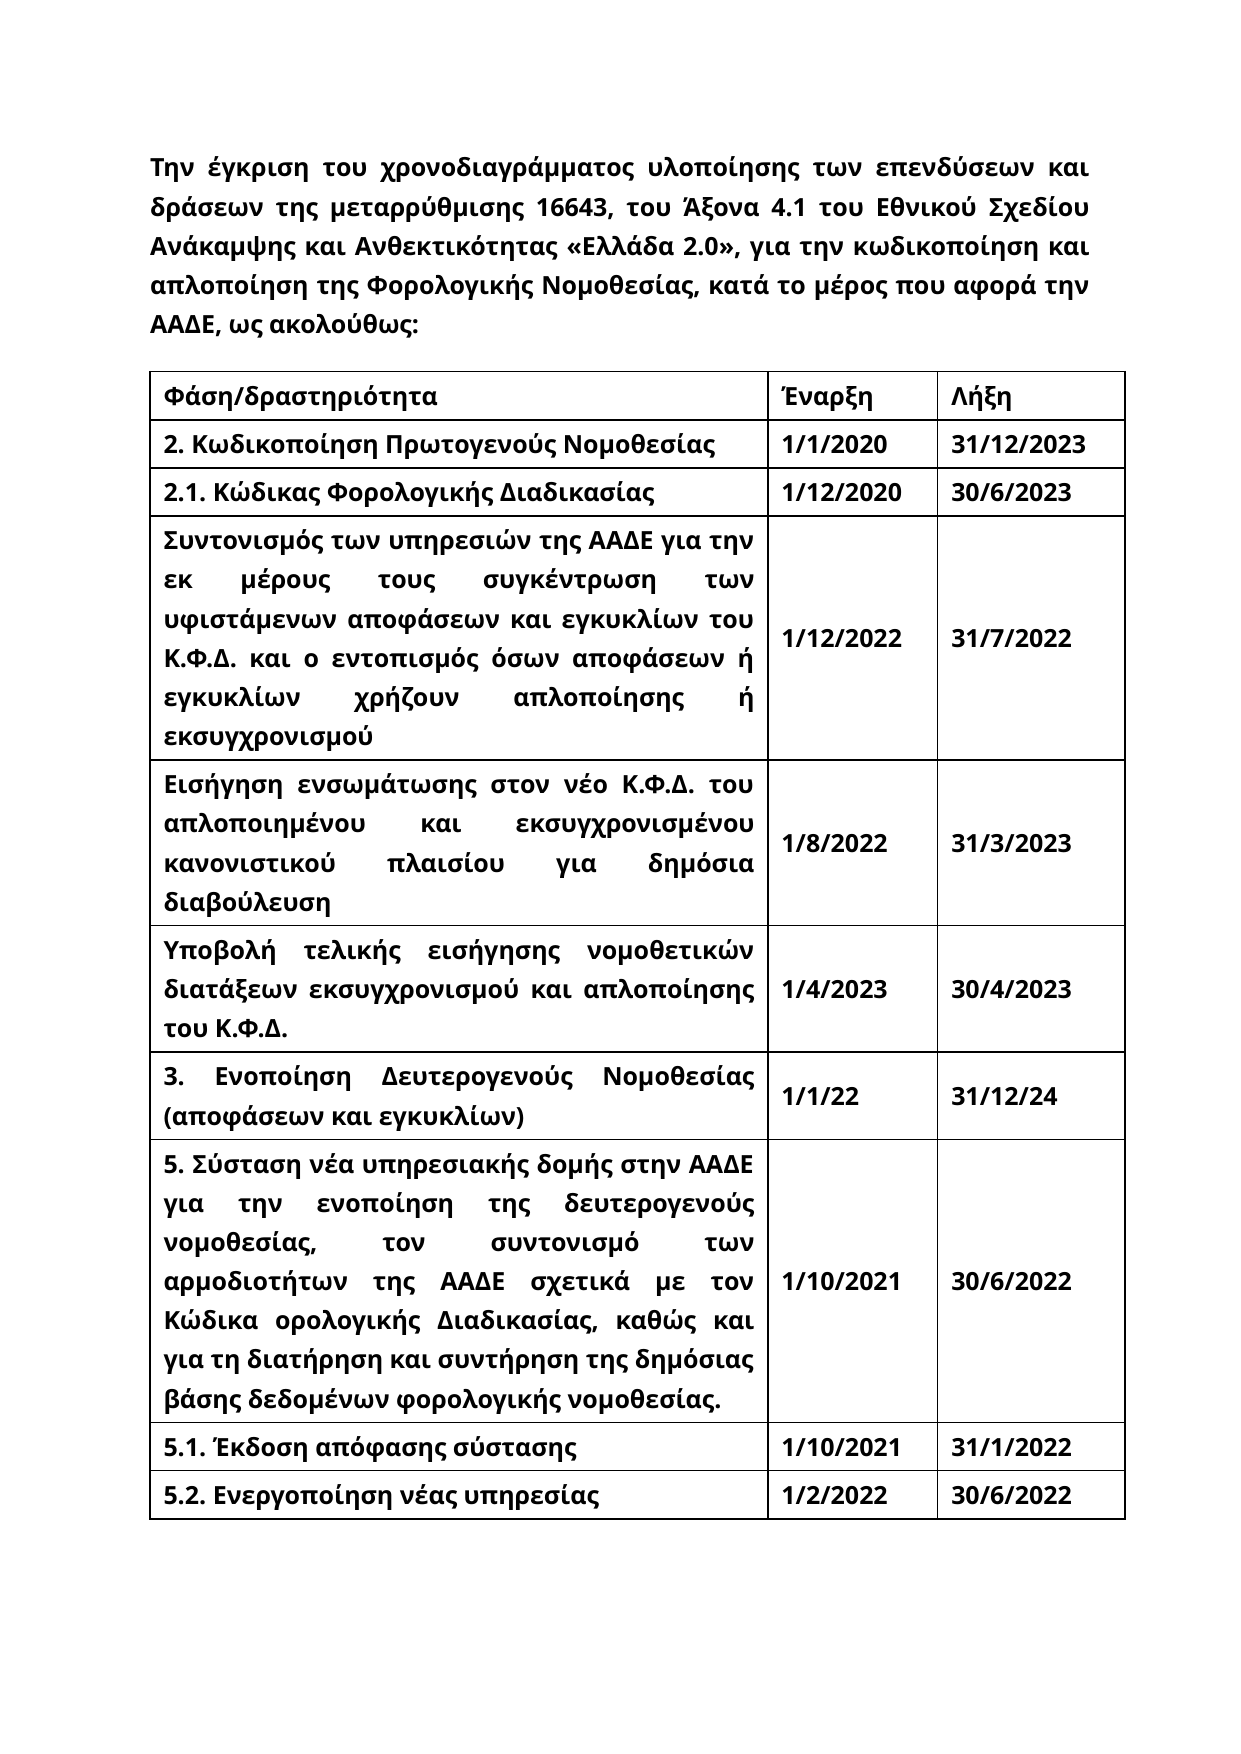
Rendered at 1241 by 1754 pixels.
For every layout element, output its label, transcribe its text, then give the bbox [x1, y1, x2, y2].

table_cell 1/12/2022 [769, 517, 937, 759]
table_header Λήξη [938, 372, 1124, 419]
table_cell 1/1/2020 [769, 421, 937, 467]
table_cell 5.2. Ενεργοποίηση νέας υπηρεσίας [151, 1471, 767, 1518]
table_cell 1/10/2021 [769, 1423, 937, 1470]
table_cell Συντονισμός των υπηρεσιών της ΑΑΔΕ για την εκ μέρους τους συγκέντρωση των υφιστάμενων αποφάσεων και εγκυκλίων του Κ.Φ.Δ. και ο εντοπισμός όσων αποφάσεων ή εγκυκλίων χρήζουν απλοποίησης ή εκσυγχρονισμού [151, 517, 767, 759]
table_cell Εισήγηση ενσωμάτωσης στον νέο Κ.Φ.Δ. του απλοποιημένου και εκσυγχρονισμένου κανονιστικού πλαισίου για δημόσια διαβούλευση [151, 761, 767, 925]
table_cell 30/6/2022 [938, 1140, 1124, 1422]
table_cell 1/4/2023 [769, 926, 937, 1051]
table_cell 1/2/2022 [769, 1471, 937, 1518]
table_cell 1/8/2022 [769, 761, 937, 925]
table_cell 5.1. Έκδοση απόφασης σύστασης [151, 1423, 767, 1470]
table_cell 5. Σύσταση νέα υπηρεσιακής δομής στην ΑΑΔΕ για την ενοποίηση της δευτερογενούς νομοθεσίας, τον συντονισμό των αρμοδιοτήτων της ΑΑΔΕ σχετικά με τον Κώδικα ορολογικής Διαδικασίας, καθώς και για τη διατήρηση και συντήρηση της δημόσιας βάσης δεδομένων φορολογικής νομοθεσίας. [151, 1140, 767, 1422]
table_cell 31/1/2022 [938, 1423, 1124, 1470]
table_cell 31/3/2023 [938, 761, 1124, 925]
table_cell 30/6/2023 [938, 469, 1124, 515]
table_cell 30/6/2022 [938, 1471, 1124, 1518]
table_header Φάση/δραστηριότητα [151, 372, 767, 419]
table_cell 1/1/22 [769, 1053, 937, 1138]
table_cell Υποβολή τελικής εισήγησης νομοθετικών διατάξεων εκσυγχρονισμού και απλοποίησης του Κ.Φ.Δ. [151, 926, 767, 1051]
table_cell 31/12/2023 [938, 421, 1124, 467]
table_header Έναρξη [769, 372, 937, 419]
table_cell 31/12/24 [938, 1053, 1124, 1138]
table_cell 2. Κωδικοποίηση Πρωτογενούς Νομοθεσίας [151, 421, 767, 467]
table_cell 2.1. Κώδικας Φορολογικής Διαδικασίας [151, 469, 767, 515]
table_cell 1/10/2021 [769, 1140, 937, 1422]
table_cell 3. Ενοποίηση Δευτερογενούς Νομοθεσίας (αποφάσεων και εγκυκλίων) [151, 1053, 767, 1138]
text Την έγκριση του χρονοδιαγράμματος υλοποίησης των επενδύσεων και δράσεων της μεταρρύθμισης 16643, του Άξονα 4.1 του Εθνικού Σχεδίου Ανάκαμψης και Ανθεκτικότητας «Ελλάδα 2.0», για την κωδικοποίηση και απλοποίηση της Φορολογικής Νομοθεσίας, κατά το μέρος που αφορά την ΑΑΔΕ, ως ακολούθως: [150, 150, 1090, 341]
table_cell 31/7/2022 [938, 517, 1124, 759]
table_cell 30/4/2023 [938, 926, 1124, 1051]
table_cell 1/12/2020 [769, 469, 937, 515]
